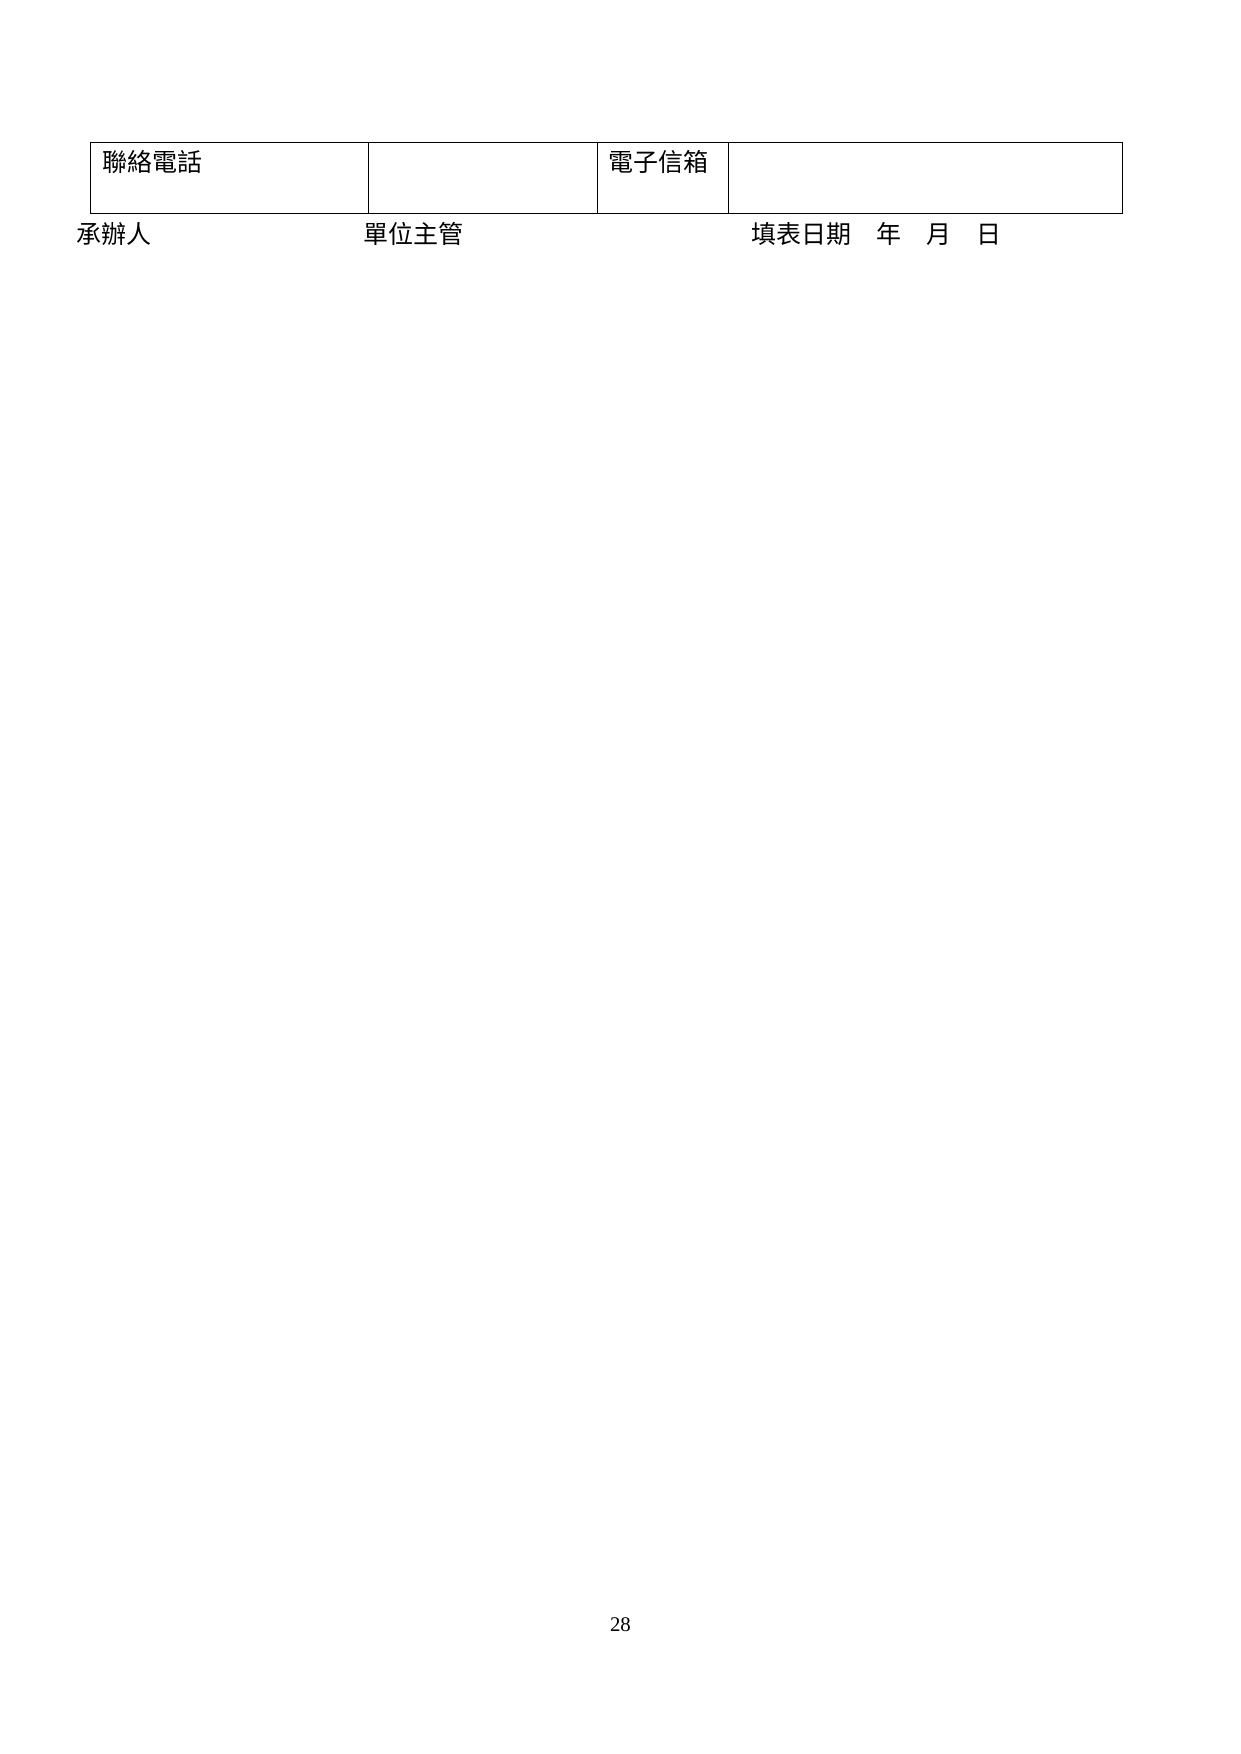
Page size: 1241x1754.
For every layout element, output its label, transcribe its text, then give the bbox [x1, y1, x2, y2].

table_cell [369, 143, 597, 213]
table_cell [729, 143, 1122, 213]
table_cell 聯絡電話 [91, 143, 368, 213]
text 承辦人 單位主管 填表日期 年 月 日 [61, 214, 1104, 250]
table_cell 電子信箱 [598, 143, 728, 213]
